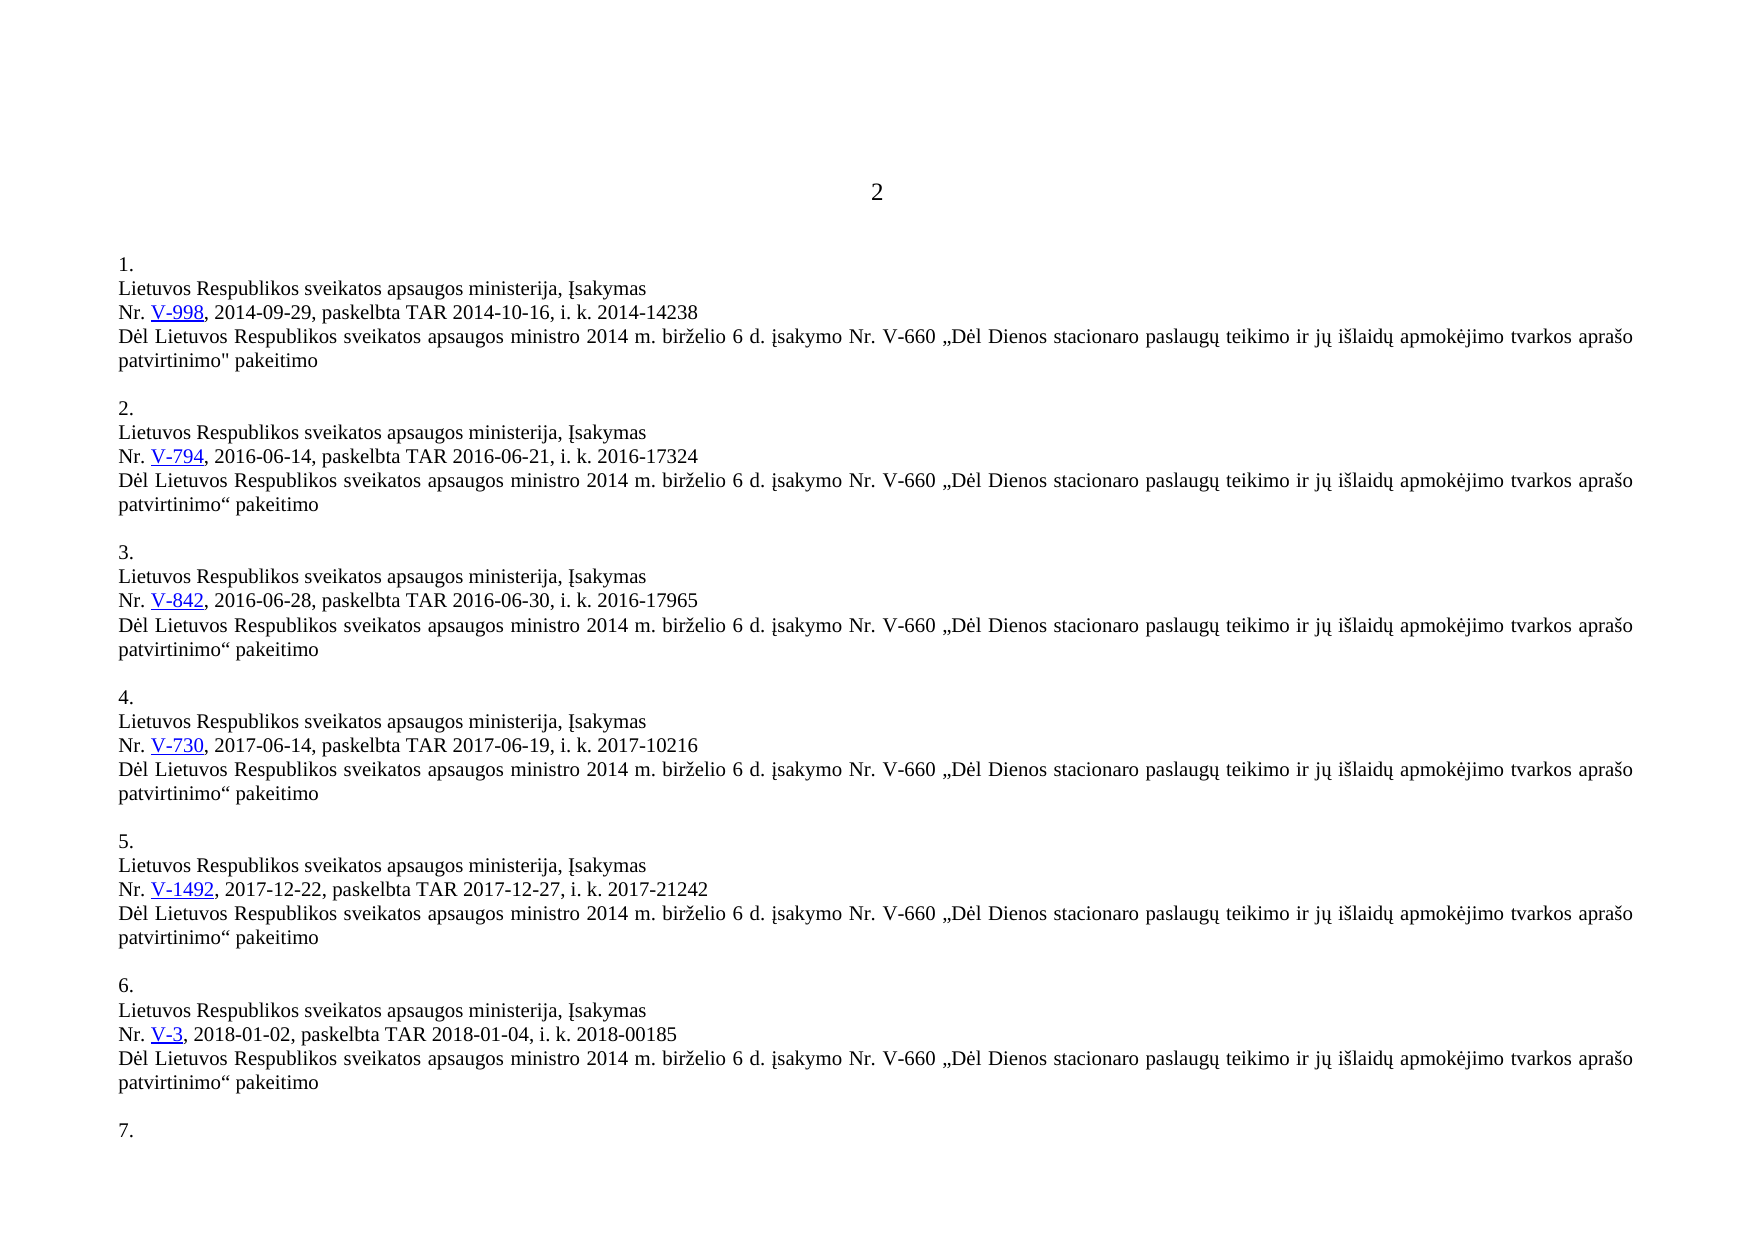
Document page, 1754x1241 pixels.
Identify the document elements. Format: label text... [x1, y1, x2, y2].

text Nr. V-998, 2014-09-29, paskelbta TAR 2014-10-16, i. k. 2014-14238 [118, 300, 1636, 324]
text 3. [118, 540, 1636, 564]
text 1. [118, 252, 1636, 276]
text Dėl Lietuvos Respublikos sveikatos apsaugos ministro 2014 m. birželio 6 d. įsakymo Nr. V-660 „Dėl Dienos stacionaro paslaugų teikimo ir jų išlaidų apmokėjimo tvarkos aprašo patvirtinimo“ pakeitimo [118, 901, 1636, 949]
text 4. [118, 685, 1636, 709]
text Lietuvos Respublikos sveikatos apsaugos ministerija, Įsakymas [118, 853, 1636, 877]
text Nr. V-3, 2018-01-02, paskelbta TAR 2018-01-04, i. k. 2018-00185 [118, 1022, 1636, 1046]
text Lietuvos Respublikos sveikatos apsaugos ministerija, Įsakymas [118, 564, 1636, 588]
text Dėl Lietuvos Respublikos sveikatos apsaugos ministro 2014 m. birželio 6 d. įsakymo Nr. V-660 „Dėl Dienos stacionaro paslaugų teikimo ir jų išlaidų apmokėjimo tvarkos aprašo patvirtinimo“ pakeitimo [118, 757, 1636, 805]
text Dėl Lietuvos Respublikos sveikatos apsaugos ministro 2014 m. birželio 6 d. įsakymo Nr. V-660 „Dėl Dienos stacionaro paslaugų teikimo ir jų išlaidų apmokėjimo tvarkos aprašo patvirtinimo“ pakeitimo [118, 468, 1636, 516]
text 6. [118, 973, 1636, 997]
text Dėl Lietuvos Respublikos sveikatos apsaugos ministro 2014 m. birželio 6 d. įsakymo Nr. V-660 „Dėl Dienos stacionaro paslaugų teikimo ir jų išlaidų apmokėjimo tvarkos aprašo patvirtinimo" pakeitimo [118, 324, 1636, 372]
text Lietuvos Respublikos sveikatos apsaugos ministerija, Įsakymas [118, 276, 1636, 300]
text Nr. V-794, 2016-06-14, paskelbta TAR 2016-06-21, i. k. 2016-17324 [118, 444, 1636, 468]
text Lietuvos Respublikos sveikatos apsaugos ministerija, Įsakymas [118, 997, 1636, 1022]
text Nr. V-730, 2017-06-14, paskelbta TAR 2017-06-19, i. k. 2017-10216 [118, 733, 1636, 757]
text Nr. V-842, 2016-06-28, paskelbta TAR 2016-06-30, i. k. 2016-17965 [118, 588, 1636, 612]
text Dėl Lietuvos Respublikos sveikatos apsaugos ministro 2014 m. birželio 6 d. įsakymo Nr. V-660 „Dėl Dienos stacionaro paslaugų teikimo ir jų išlaidų apmokėjimo tvarkos aprašo patvirtinimo“ pakeitimo [118, 612, 1636, 661]
text Nr. V-1492, 2017-12-22, paskelbta TAR 2017-12-27, i. k. 2017-21242 [118, 877, 1636, 901]
text 2. [118, 396, 1636, 420]
text Dėl Lietuvos Respublikos sveikatos apsaugos ministro 2014 m. birželio 6 d. įsakymo Nr. V-660 „Dėl Dienos stacionaro paslaugų teikimo ir jų išlaidų apmokėjimo tvarkos aprašo patvirtinimo“ pakeitimo [118, 1046, 1636, 1094]
text 7. [118, 1118, 1636, 1142]
text Lietuvos Respublikos sveikatos apsaugos ministerija, Įsakymas [118, 420, 1636, 444]
text Lietuvos Respublikos sveikatos apsaugos ministerija, Įsakymas [118, 709, 1636, 733]
text 5. [118, 829, 1636, 853]
